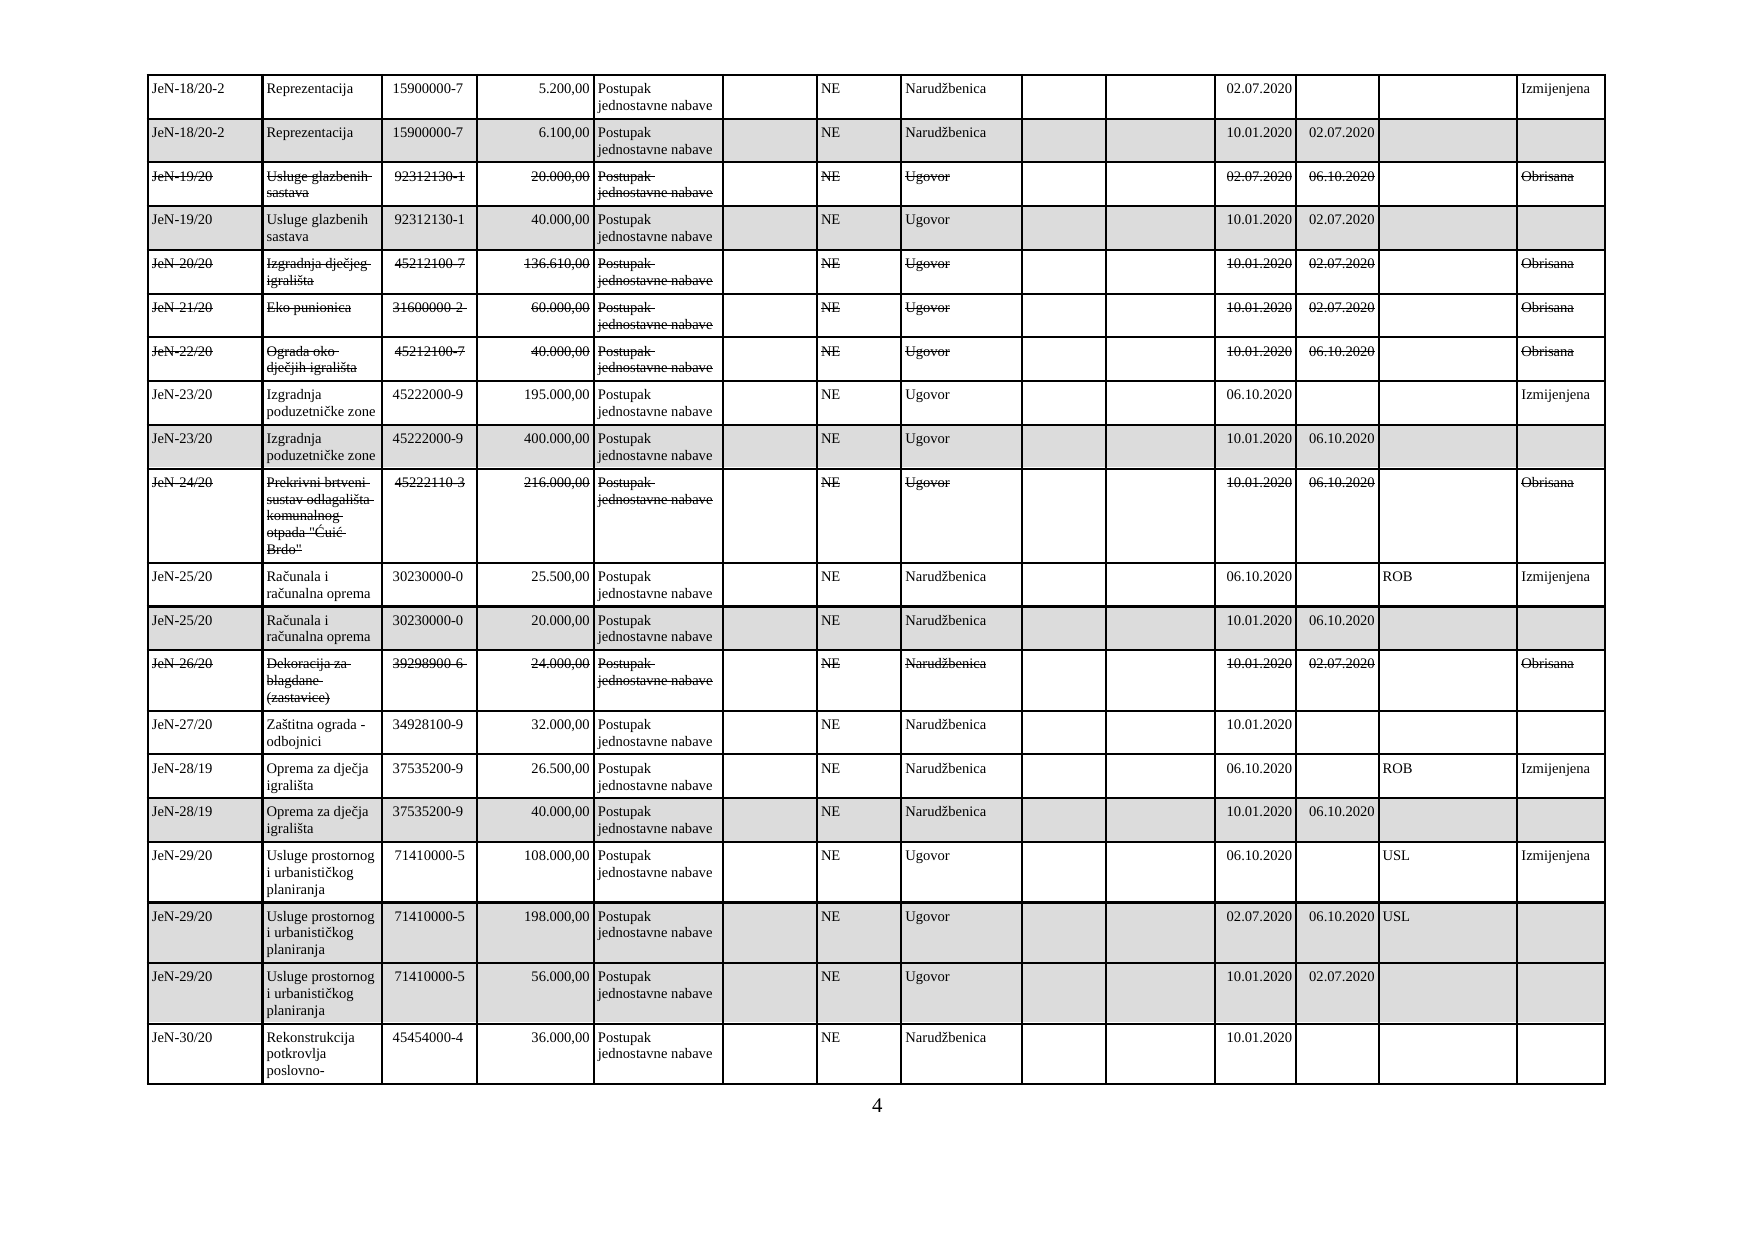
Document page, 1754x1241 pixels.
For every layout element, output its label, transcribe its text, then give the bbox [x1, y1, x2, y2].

table_cell [724, 608, 816, 649]
table_cell 10.01.2020 [1216, 251, 1295, 292]
table_cell [1107, 426, 1214, 467]
table_cell 40.000,00 [478, 207, 593, 249]
table_cell Dekoracija za blagdane (zastavice) [264, 651, 381, 709]
table_cell Narudžbenica [902, 712, 1021, 753]
table_cell [724, 1025, 816, 1083]
table_cell [1297, 1025, 1378, 1083]
table_cell NE [818, 207, 900, 249]
table_cell 92312130-1 [383, 163, 476, 205]
table_cell NE [818, 564, 900, 605]
table_cell 37535200-9 [383, 755, 476, 797]
table_cell [724, 470, 816, 562]
table_cell JeN-29/20 [149, 904, 261, 962]
table_cell Postupak jednostavne nabave [595, 163, 722, 205]
table_cell 195.000,00 [478, 382, 593, 424]
table_cell Narudžbenica [902, 651, 1021, 709]
table_cell JeN-22/20 [149, 338, 261, 380]
table_cell USL [1380, 904, 1516, 962]
table_cell Zaštitna ograda - odbojnici [264, 712, 381, 753]
table_cell [724, 843, 816, 901]
table_cell [1107, 904, 1214, 962]
table_cell 02.07.2020 [1216, 76, 1295, 117]
table_cell [1107, 470, 1214, 562]
table_cell [1023, 608, 1105, 649]
table_cell [1380, 120, 1516, 161]
table_cell NE [818, 382, 900, 424]
table_cell Narudžbenica [902, 755, 1021, 797]
table_cell 06.10.2020 [1297, 608, 1378, 649]
table_cell Ugovor [902, 843, 1021, 901]
table_cell [1107, 755, 1214, 797]
table_cell [1297, 843, 1378, 901]
table_cell 06.10.2020 [1216, 564, 1295, 605]
table_cell 26.500,00 [478, 755, 593, 797]
table_cell NE [818, 426, 900, 467]
table_cell [1023, 251, 1105, 292]
table_cell 06.10.2020 [1297, 426, 1378, 467]
table_cell [724, 564, 816, 605]
table_cell [1023, 426, 1105, 467]
table_cell [724, 651, 816, 709]
table_cell USL [1380, 843, 1516, 901]
table_cell 10.01.2020 [1216, 426, 1295, 467]
table_cell 6.100,00 [478, 120, 593, 161]
table_cell [724, 76, 816, 117]
table_cell [1380, 470, 1516, 562]
table_cell Narudžbenica [902, 608, 1021, 649]
table_cell Ugovor [902, 426, 1021, 467]
table_cell [724, 426, 816, 467]
table_cell Usluge glazbenih sastava [264, 163, 381, 205]
table_cell [1023, 799, 1105, 841]
table_cell JeN-26/20 [149, 651, 261, 709]
table_cell Usluge prostornog i urbanističkog planiranja [264, 904, 381, 962]
table_cell Narudžbenica [902, 120, 1021, 161]
table_cell 15900000-7 [383, 76, 476, 117]
table_cell Postupak jednostavne nabave [595, 426, 722, 467]
table_cell 20.000,00 [478, 608, 593, 649]
table_cell Postupak jednostavne nabave [595, 295, 722, 336]
table_cell [1518, 120, 1604, 161]
table_cell Izmijenjena [1518, 755, 1604, 797]
table_cell [1380, 426, 1516, 467]
table_cell 37535200-9 [383, 799, 476, 841]
table_cell Postupak jednostavne nabave [595, 843, 722, 901]
table_cell Ugovor [902, 470, 1021, 562]
table_cell 02.07.2020 [1297, 120, 1378, 161]
table_cell NE [818, 755, 900, 797]
table_cell 10.01.2020 [1216, 1025, 1295, 1083]
table_cell [1023, 295, 1105, 336]
table_cell [1023, 651, 1105, 709]
table_cell Reprezentacija [264, 120, 381, 161]
table_cell 56.000,00 [478, 964, 593, 1022]
table_cell 45222110-3 [383, 470, 476, 562]
table_cell Rekonstrukcija potkrovlja poslovno- [264, 1025, 381, 1083]
table_cell Oprema za dječja igrališta [264, 755, 381, 797]
table_cell 20.000,00 [478, 163, 593, 205]
table_cell 108.000,00 [478, 843, 593, 901]
table_cell JeN-28/19 [149, 799, 261, 841]
table_cell 40.000,00 [478, 799, 593, 841]
table_cell 71410000-5 [383, 964, 476, 1022]
table_cell [1297, 382, 1378, 424]
table_cell NE [818, 163, 900, 205]
table_cell Obrisana [1518, 163, 1604, 205]
table_cell 31600000-2 [383, 295, 476, 336]
table_cell [1107, 76, 1214, 117]
table_cell NE [818, 608, 900, 649]
table_cell 10.01.2020 [1216, 295, 1295, 336]
table_cell Ugovor [902, 382, 1021, 424]
table_cell 10.01.2020 [1216, 712, 1295, 753]
table_cell Postupak jednostavne nabave [595, 1025, 722, 1083]
table_cell [1023, 843, 1105, 901]
table_cell [1518, 1025, 1604, 1083]
table_cell [1380, 608, 1516, 649]
table_cell [1107, 712, 1214, 753]
table_cell JeN-27/20 [149, 712, 261, 753]
table_cell 06.10.2020 [1297, 904, 1378, 962]
table_cell 136.610,00 [478, 251, 593, 292]
table_cell [1107, 120, 1214, 161]
table_cell 71410000-5 [383, 843, 476, 901]
table_cell 92312130-1 [383, 207, 476, 249]
table_cell [1518, 904, 1604, 962]
table_cell [724, 904, 816, 962]
table_cell [1107, 338, 1214, 380]
table_cell JeN-19/20 [149, 163, 261, 205]
table_cell [724, 163, 816, 205]
table_cell 32.000,00 [478, 712, 593, 753]
table_cell [1107, 1025, 1214, 1083]
table_cell JeN-29/20 [149, 964, 261, 1022]
table_cell 06.10.2020 [1297, 470, 1378, 562]
table_cell 30230000-0 [383, 564, 476, 605]
table_cell 02.07.2020 [1297, 295, 1378, 336]
table_cell ROB [1380, 564, 1516, 605]
table_cell Prekrivni brtveni sustav odlagališta komunalnog otpada "Ćuić Brdo" [264, 470, 381, 562]
table_cell Ugovor [902, 163, 1021, 205]
table_cell 10.01.2020 [1216, 207, 1295, 249]
table_cell 10.01.2020 [1216, 964, 1295, 1022]
table_cell [1380, 651, 1516, 709]
table_cell JeN-23/20 [149, 426, 261, 467]
table_cell [724, 338, 816, 380]
table_cell Izgradnja dječjeg igrališta [264, 251, 381, 292]
table_cell NE [818, 295, 900, 336]
table_cell [1518, 207, 1604, 249]
table_cell 36.000,00 [478, 1025, 593, 1083]
table_cell [1297, 564, 1378, 605]
table_cell JeN-20/20 [149, 251, 261, 292]
table_cell [724, 712, 816, 753]
table_cell JeN-23/20 [149, 382, 261, 424]
table_cell Izmijenjena [1518, 564, 1604, 605]
table_cell 10.01.2020 [1216, 651, 1295, 709]
table_cell [1023, 964, 1105, 1022]
table_cell [1107, 608, 1214, 649]
table_cell [724, 120, 816, 161]
table_cell [1107, 964, 1214, 1022]
table_cell [1380, 382, 1516, 424]
table_cell [1023, 338, 1105, 380]
table_cell NE [818, 799, 900, 841]
table_cell JeN-25/20 [149, 608, 261, 649]
table_cell Izgradnja poduzetničke zone [264, 426, 381, 467]
table_cell 02.07.2020 [1297, 251, 1378, 292]
table_cell [1107, 251, 1214, 292]
table_cell 02.07.2020 [1297, 964, 1378, 1022]
table_cell JeN-25/20 [149, 564, 261, 605]
table_cell Narudžbenica [902, 1025, 1021, 1083]
table_cell NE [818, 904, 900, 962]
table_cell [1380, 76, 1516, 117]
table_cell Usluge prostornog i urbanističkog planiranja [264, 964, 381, 1022]
table_cell NE [818, 120, 900, 161]
table_cell Eko punionica [264, 295, 381, 336]
table_cell Ugovor [902, 964, 1021, 1022]
table_cell 06.10.2020 [1216, 382, 1295, 424]
table_cell [724, 382, 816, 424]
table_cell Usluge glazbenih sastava [264, 207, 381, 249]
table_cell Obrisana [1518, 338, 1604, 380]
table_cell Usluge prostornog i urbanističkog planiranja [264, 843, 381, 901]
table_cell [1023, 712, 1105, 753]
table_cell [1023, 755, 1105, 797]
table_cell Računala i računalna oprema [264, 608, 381, 649]
table_cell [1297, 76, 1378, 117]
table_cell Narudžbenica [902, 76, 1021, 117]
table_cell 45222000-9 [383, 426, 476, 467]
table_cell Ugovor [902, 207, 1021, 249]
table_cell [1107, 207, 1214, 249]
table_cell Obrisana [1518, 295, 1604, 336]
table_cell [1023, 382, 1105, 424]
table_cell 45454000-4 [383, 1025, 476, 1083]
table_cell NE [818, 651, 900, 709]
table_cell Izmijenjena [1518, 76, 1604, 117]
table_cell Postupak jednostavne nabave [595, 76, 722, 117]
table_cell [1380, 964, 1516, 1022]
table_cell NE [818, 470, 900, 562]
table_cell [1023, 207, 1105, 249]
table_cell [1107, 799, 1214, 841]
table_cell 25.500,00 [478, 564, 593, 605]
table_cell Postupak jednostavne nabave [595, 608, 722, 649]
table_cell [1380, 163, 1516, 205]
table_cell 45222000-9 [383, 382, 476, 424]
table_cell [1380, 295, 1516, 336]
table_cell Postupak jednostavne nabave [595, 251, 722, 292]
table_cell [724, 964, 816, 1022]
table_cell Obrisana [1518, 651, 1604, 709]
table_cell Postupak jednostavne nabave [595, 382, 722, 424]
table_cell Izgradnja poduzetničke zone [264, 382, 381, 424]
table_cell Narudžbenica [902, 564, 1021, 605]
table_cell 06.10.2020 [1297, 163, 1378, 205]
table_cell NE [818, 712, 900, 753]
table_cell 5.200,00 [478, 76, 593, 117]
table_cell [1518, 964, 1604, 1022]
table_cell Postupak jednostavne nabave [595, 712, 722, 753]
table_cell [1297, 712, 1378, 753]
table_cell [1107, 163, 1214, 205]
table_cell Narudžbenica [902, 799, 1021, 841]
table_cell [1023, 120, 1105, 161]
table_cell [1023, 470, 1105, 562]
table_cell NE [818, 843, 900, 901]
table_cell Ograda oko dječjih igrališta [264, 338, 381, 380]
table_cell [1107, 843, 1214, 901]
table_cell [1380, 1025, 1516, 1083]
table_cell 02.07.2020 [1216, 163, 1295, 205]
table_cell Postupak jednostavne nabave [595, 799, 722, 841]
table_cell NE [818, 964, 900, 1022]
table_cell [1107, 382, 1214, 424]
table_cell Postupak jednostavne nabave [595, 207, 722, 249]
table_cell 10.01.2020 [1216, 470, 1295, 562]
table_cell [1107, 564, 1214, 605]
table_cell [1107, 295, 1214, 336]
table_cell [1023, 163, 1105, 205]
table_cell NE [818, 76, 900, 117]
table_cell 198.000,00 [478, 904, 593, 962]
table_cell 10.01.2020 [1216, 120, 1295, 161]
table_cell Ugovor [902, 295, 1021, 336]
table_cell Postupak jednostavne nabave [595, 470, 722, 562]
table_cell Obrisana [1518, 470, 1604, 562]
table_cell [1518, 426, 1604, 467]
table_cell [1518, 799, 1604, 841]
table_cell 02.07.2020 [1297, 207, 1378, 249]
table_cell Izmijenjena [1518, 843, 1604, 901]
table_cell Postupak jednostavne nabave [595, 904, 722, 962]
table_cell [1107, 651, 1214, 709]
table_cell 10.01.2020 [1216, 338, 1295, 380]
table_cell [1297, 755, 1378, 797]
table_cell [1380, 207, 1516, 249]
table_cell Postupak jednostavne nabave [595, 755, 722, 797]
table_cell JeN-29/20 [149, 843, 261, 901]
table_cell 06.10.2020 [1216, 755, 1295, 797]
table_cell JeN-24/20 [149, 470, 261, 562]
table_cell [1380, 712, 1516, 753]
table_cell 02.07.2020 [1297, 651, 1378, 709]
table_cell Ugovor [902, 338, 1021, 380]
table_cell 45212100-7 [383, 338, 476, 380]
table_cell 15900000-7 [383, 120, 476, 161]
table_cell Oprema za dječja igrališta [264, 799, 381, 841]
table_cell 45212100-7 [383, 251, 476, 292]
table_cell 10.01.2020 [1216, 608, 1295, 649]
table_cell JeN-18/20-2 [149, 76, 261, 117]
table_cell 39298900-6 [383, 651, 476, 709]
table_cell Postupak jednostavne nabave [595, 338, 722, 380]
table_cell [724, 295, 816, 336]
table_cell 06.10.2020 [1216, 843, 1295, 901]
table_cell Postupak jednostavne nabave [595, 120, 722, 161]
table_cell 24.000,00 [478, 651, 593, 709]
table_cell Postupak jednostavne nabave [595, 651, 722, 709]
table_cell 02.07.2020 [1216, 904, 1295, 962]
table_cell [1518, 712, 1604, 753]
table_cell 40.000,00 [478, 338, 593, 380]
table_cell 10.01.2020 [1216, 799, 1295, 841]
table_cell JeN-18/20-2 [149, 120, 261, 161]
table_cell [1023, 76, 1105, 117]
table_cell [1380, 251, 1516, 292]
table_cell Izmijenjena [1518, 382, 1604, 424]
table_cell JeN-21/20 [149, 295, 261, 336]
table_cell [1023, 904, 1105, 962]
table_cell NE [818, 251, 900, 292]
table_cell JeN-30/20 [149, 1025, 261, 1083]
table_cell [1023, 564, 1105, 605]
table_cell 30230000-0 [383, 608, 476, 649]
table_cell 34928100-9 [383, 712, 476, 753]
table_cell JeN-19/20 [149, 207, 261, 249]
table_cell Postupak jednostavne nabave [595, 964, 722, 1022]
table_cell Računala i računalna oprema [264, 564, 381, 605]
table_cell [724, 207, 816, 249]
table_cell 06.10.2020 [1297, 799, 1378, 841]
table_cell [1380, 799, 1516, 841]
table_cell NE [818, 1025, 900, 1083]
table_cell Ugovor [902, 904, 1021, 962]
table_cell JeN-28/19 [149, 755, 261, 797]
table_cell 60.000,00 [478, 295, 593, 336]
table_cell 06.10.2020 [1297, 338, 1378, 380]
table_cell Ugovor [902, 251, 1021, 292]
table_cell ROB [1380, 755, 1516, 797]
table_cell Obrisana [1518, 251, 1604, 292]
table_cell [1023, 1025, 1105, 1083]
table_cell [724, 251, 816, 292]
table_cell [724, 755, 816, 797]
table_cell NE [818, 338, 900, 380]
table_cell 400.000,00 [478, 426, 593, 467]
table_cell 216.000,00 [478, 470, 593, 562]
table_cell Postupak jednostavne nabave [595, 564, 722, 605]
table_cell 71410000-5 [383, 904, 476, 962]
table_cell [1380, 338, 1516, 380]
table_cell [724, 799, 816, 841]
table_cell [1518, 608, 1604, 649]
table_cell Reprezentacija [264, 76, 381, 117]
